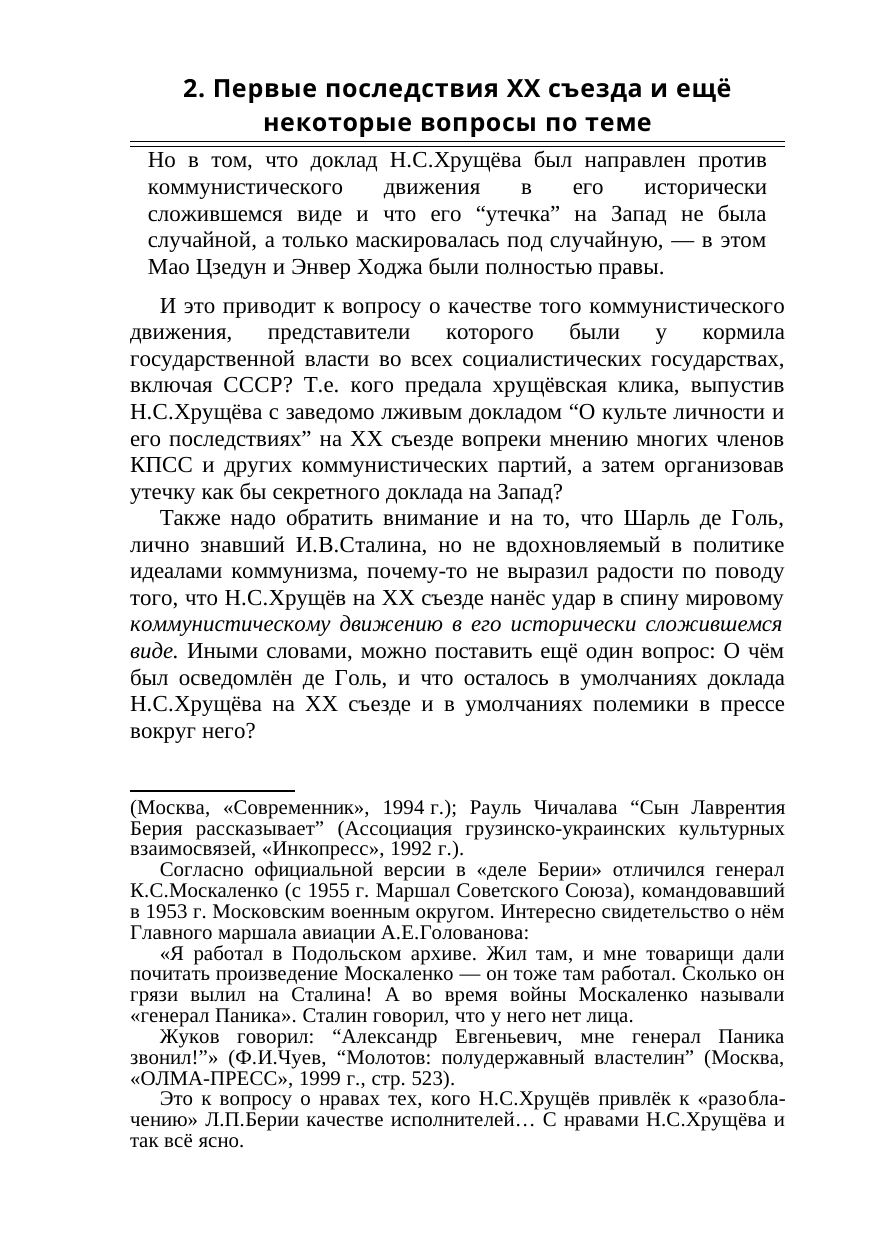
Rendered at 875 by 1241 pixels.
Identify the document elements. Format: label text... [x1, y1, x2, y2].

text Жуков говорил: “Александр Евгеньевич, мне генерал Паника звонил!”» (Ф.И.Чуев, “Молотов: полудержавный властелин” (Москва, «ОЛМА-ПРЕСС», 1999 г., стр. 523). [130, 1027, 785, 1089]
text Согласно официальной версии в «деле Берии» отличился генерал К.С.Москаленко (с 1955 г. Маршал Советского Союза), командовавший в 1953 г. Московским военным округом. Интересно свидетельство о нём Главного маршала авиации А.Е.Голованова: [130, 860, 785, 943]
text «Я работал в Подольском архиве. Жил там, и мне товарищи дали почитать произведение Москаленко — он тоже там работал. Сколько он грязи вылил на Сталина! А во время войны Москаленко называли «генерал Паника». Сталин говорил, что у него нет лица. [130, 943, 785, 1027]
text Также надо обратить внимание и на то, что Шарль де Голь, лично знавший И.В.Сталина, но не вдохновляемый в политике идеалами коммунизма, почему-то не выразил радости по поводу того, что Н.С.Хрущёв на ХХ съезде нанёс удар в спину мировому коммунистическому движению в его исторически сложившемся виде. Иными словами, можно поставить ещё один вопрос: О чём был осведомлён де Голь, и что осталось в умолчаниях доклада Н.С.Хрущёва на ХХ съезде и в умолчаниях полемики в прессе вокруг него? [130, 504, 785, 743]
text Но в том, что доклад Н.С.Хрущёва был направлен против коммунистического движения в его исторически сложившемся виде и что его “утечка” на Запад не была случайной, а только маскировалась под случайную, — в этом Мао Цзедун и Энвер Ходжа были полностью правы. [148, 147, 768, 279]
text И это приводит к вопросу о качестве того коммунистического движения, представители которого были у кормила государственной власти во всех социалистических государствах, включая СССР? Т.е. кого предала хрущёвская клика, выпустив Н.С.Хру­щёва с заведомо лживым докладом “О культе личности и его последствиях” на ХХ съезде вопреки мнению многих членов КПСС и других коммунистических партий, а затем организовав утечку как бы секретного доклада на Запад? [130, 292, 785, 504]
text (Москва, «Современник», 1994 г.); Рауль Чичалава “Сын Лаврентия Берия рассказывает” (Ассоциация грузинско-украинских культурных взаимосвязей, «Инкопресс», 1992 г.). [130, 797, 785, 860]
text Это к вопросу о нравах тех, кого Н.С.Хрущёв привлёк к «разо­бла­чению» Л.П.Берии качестве исполнителей… С нравами Н.С.Хрущёва и так всё ясно. [130, 1089, 785, 1152]
